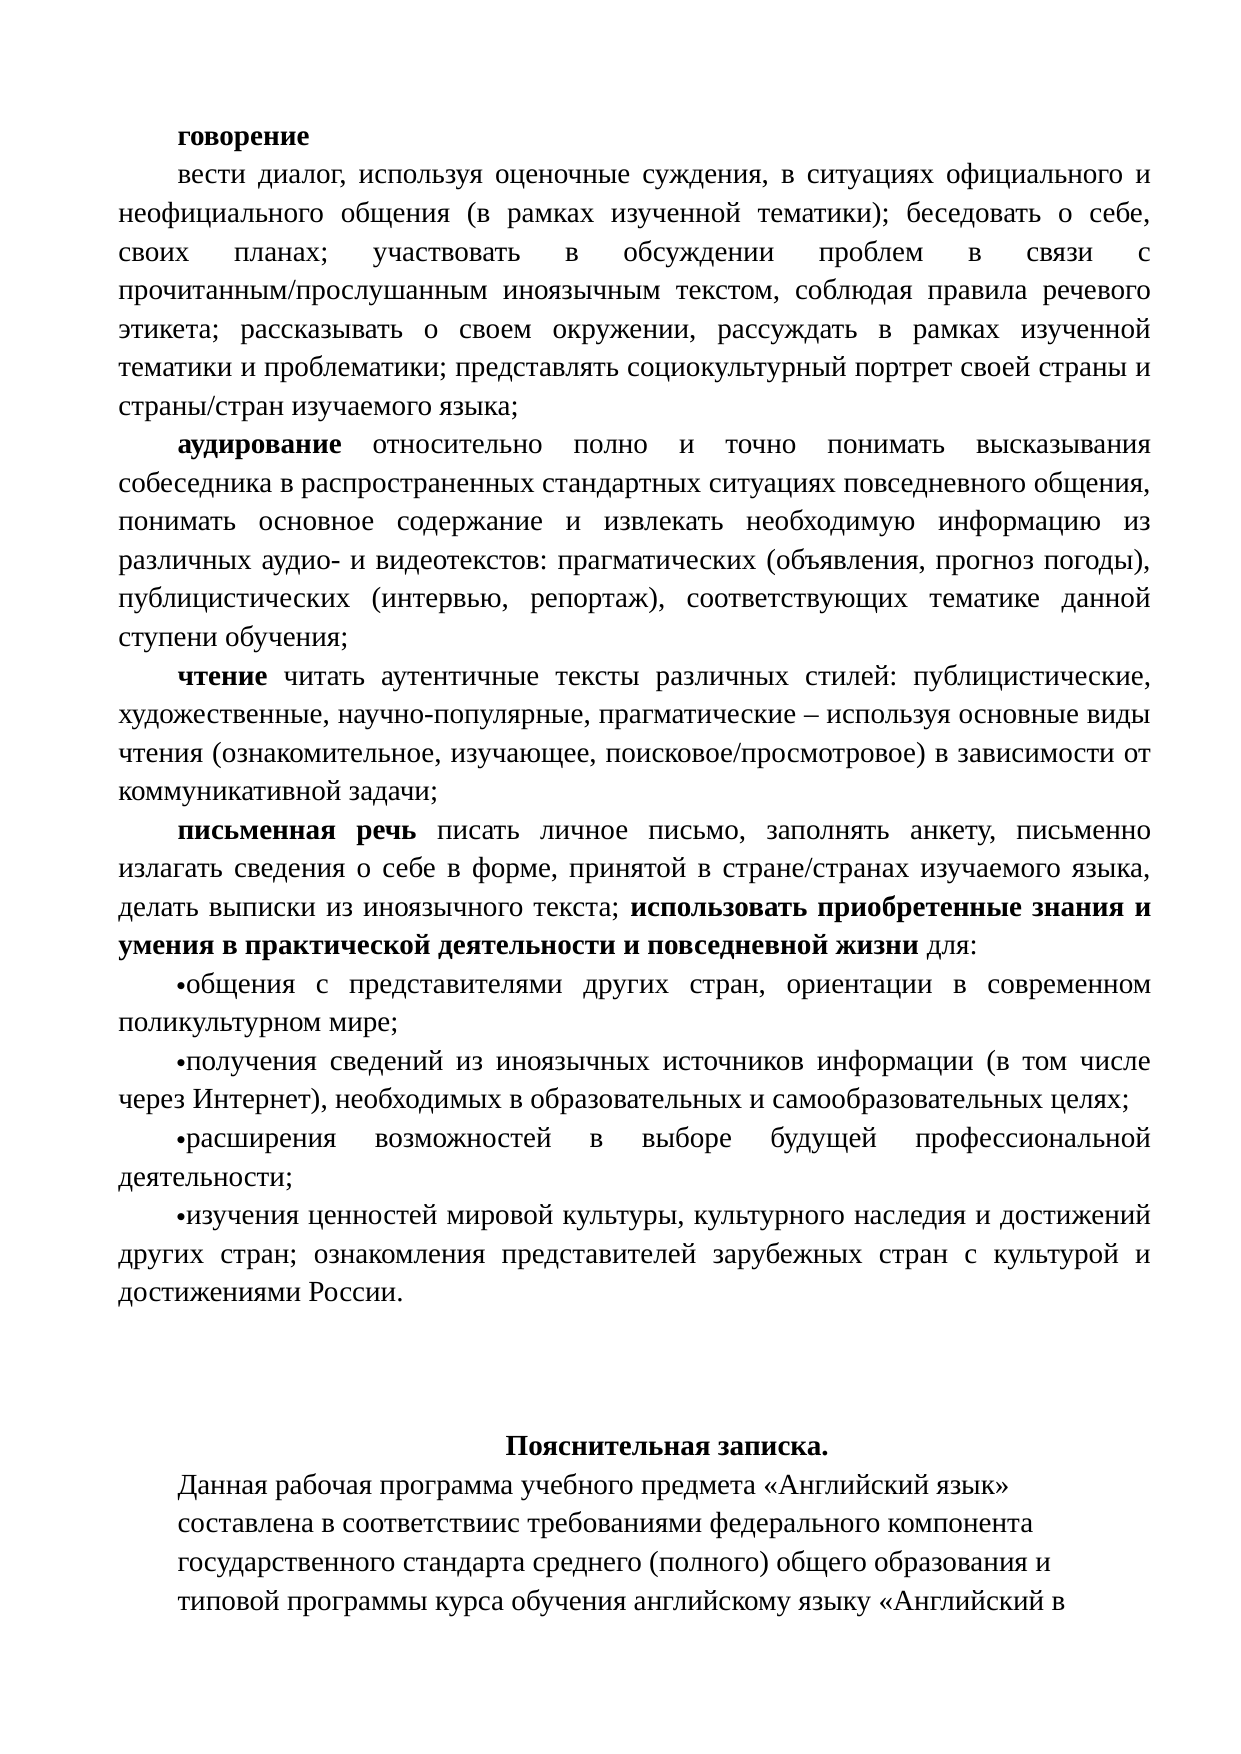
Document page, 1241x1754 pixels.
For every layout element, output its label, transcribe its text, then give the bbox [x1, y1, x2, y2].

text письменная речь писать личное письмо, заполнять анкету, письменно излагать сведения о себе в форме, принятой в стране/странах изучаемого языка, делать выписки из иноязычного текста; использовать приобретенные знания и умения в практической деятельности и повседневной жизни для: [118, 812, 1152, 961]
list изучения ценностей мировой культуры, культурного наследия и достижений других стран; ознакомления представителей зарубежных стран с культурой и достижениями России. [118, 1197, 1152, 1308]
text Данная рабочая программа учебного предмета «Английский язык» составлена в соответствиис требованиями федерального компонента государственного стандарта среднего (полного) общего образования и типовой программы курса обучения английскому языку «Английский в [177, 1467, 1152, 1616]
list получения сведений из иноязычных источников информации (в том числе через Интернет), необходимых в образовательных и самообразовательных целях; [118, 1043, 1152, 1115]
list общения с представителями других стран, ориентации в современном поликультурном мире; [118, 966, 1152, 1038]
text Пояснительная записка. [177, 1428, 1152, 1462]
text вести диалог, используя оценочные суждения, в ситуациях официального и неофициального общения (в рамках изученной тематики); беседовать о себе, своих планах; участвовать в обсуждении проблем в связи с прочитанным/прослушанным иноязычным текстом, соблюдая правила речевого этикета; рассказывать о своем окружении, рассуждать в рамках изученной тематики и проблематики; представлять социокультурный портрет своей страны и страны/стран изучаемого языка; [118, 157, 1152, 421]
text чтение читать аутентичные тексты различных стилей: публицистические, художественные, научно-популярные, прагматические – используя основные виды чтения (ознакомительное, изучающее, поисковое/просмотровое) в зависимости от коммуникативной задачи; [118, 658, 1152, 807]
text аудирование относительно полно и точно понимать высказывания собеседника в распространенных стандартных ситуациях повседневного общения, понимать основное содержание и извлекать необходимую информацию из различных аудио- и видеотекстов: прагматических (объявления, прогноз погоды), публицистических (интервью, репортаж), соответствующих тематике данной ступени обучения; [118, 426, 1152, 653]
text говорение [118, 118, 1152, 152]
list расширения возможностей в выборе будущей профессиональной деятельности; [118, 1120, 1152, 1192]
